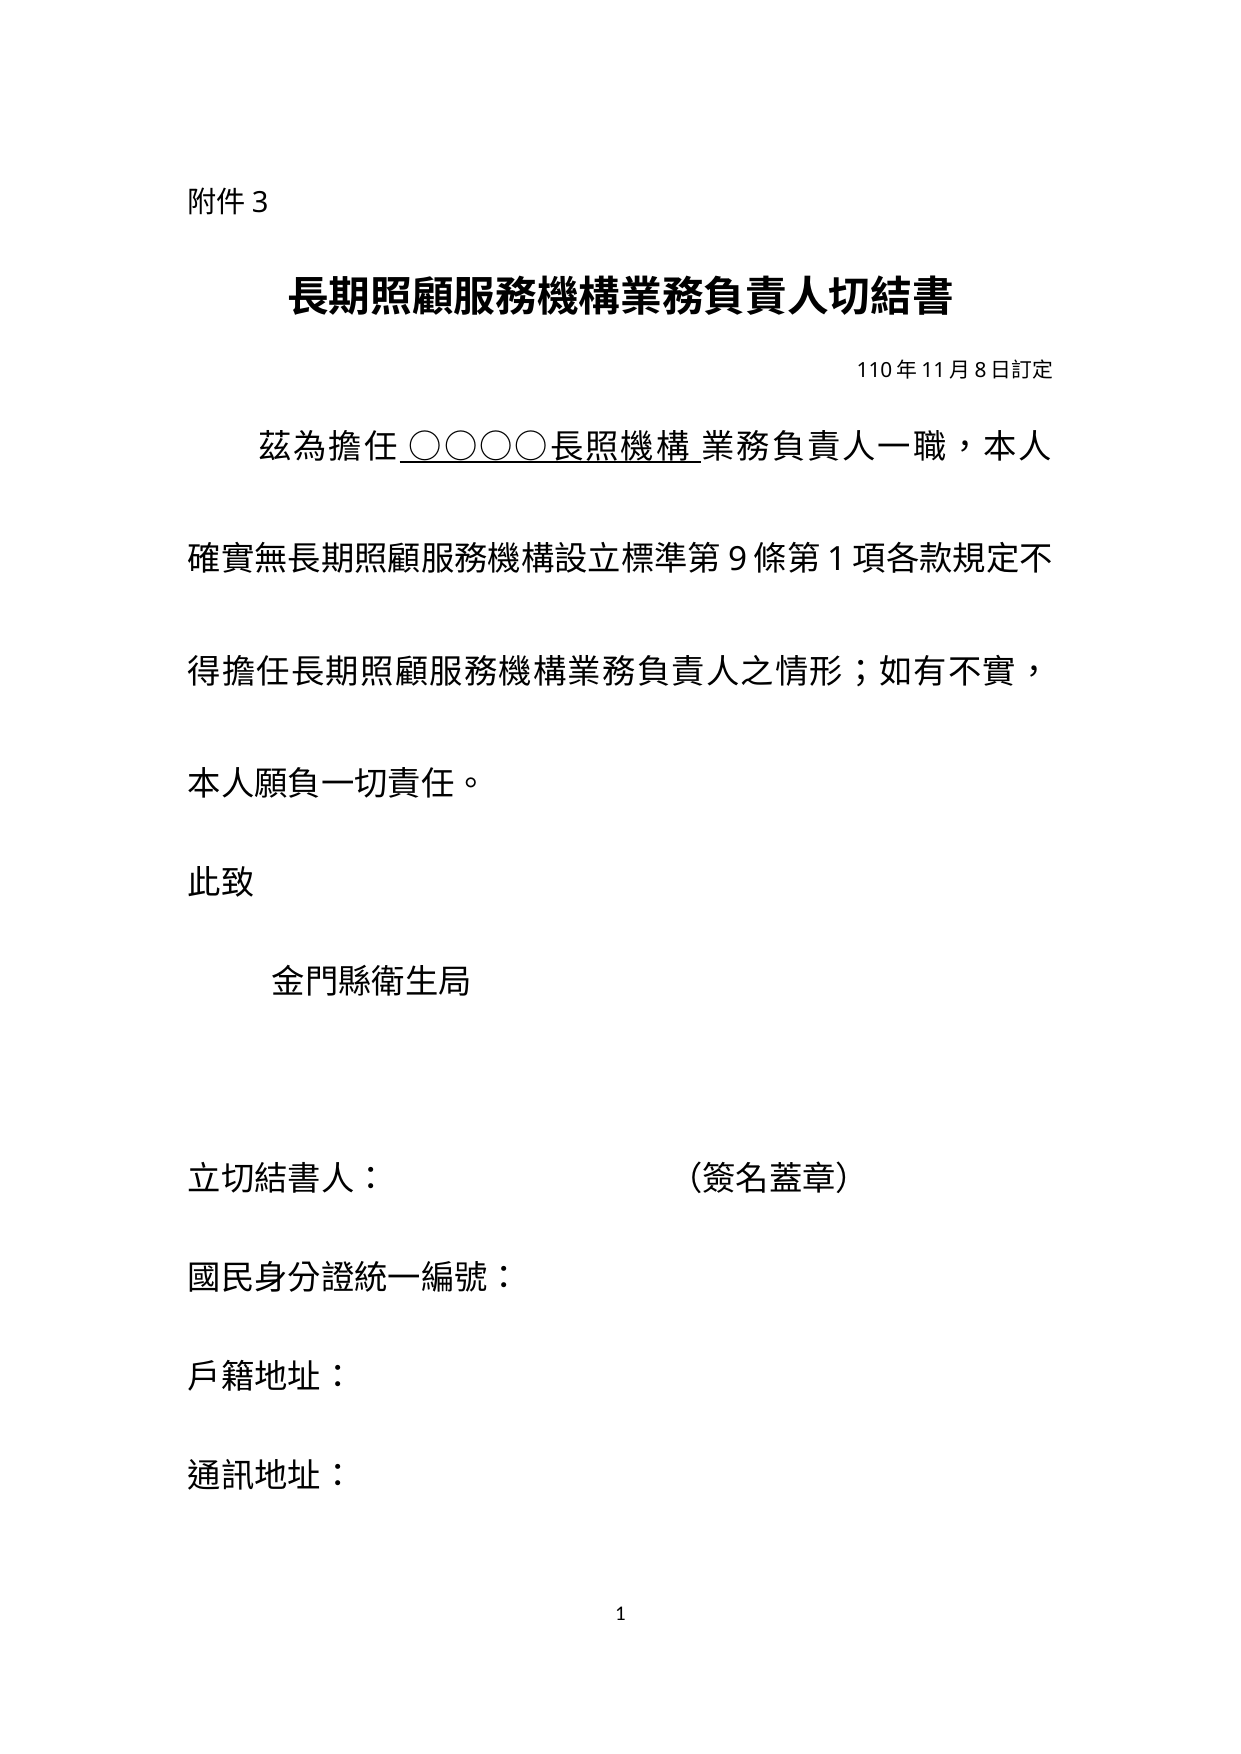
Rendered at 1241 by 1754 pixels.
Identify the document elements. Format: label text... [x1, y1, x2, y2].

text 此致 [187, 843, 1053, 918]
text 金門縣衛生局 [254, 942, 1053, 1017]
text 立切結書人： （簽名蓋章） [187, 1139, 1053, 1214]
text 附件3 [187, 162, 1053, 237]
text 國民身分證統一編號： [187, 1238, 1053, 1313]
text 長期照顧服務機構業務負責人切結書 [187, 256, 1053, 331]
text 通訊地址： [187, 1436, 1053, 1511]
text 茲為擔任 ○○○○長照機構 業務負責人一職，本人 確實無長期照顧服務機構設立標準第9條第1項各款規定不得擔任長期照顧服務機構業務負責人之情形；如有不實，本人願負一切責任。 [187, 406, 1053, 819]
text 110年11月8日訂定 [187, 350, 1053, 387]
text 戶籍地址： [187, 1337, 1053, 1412]
